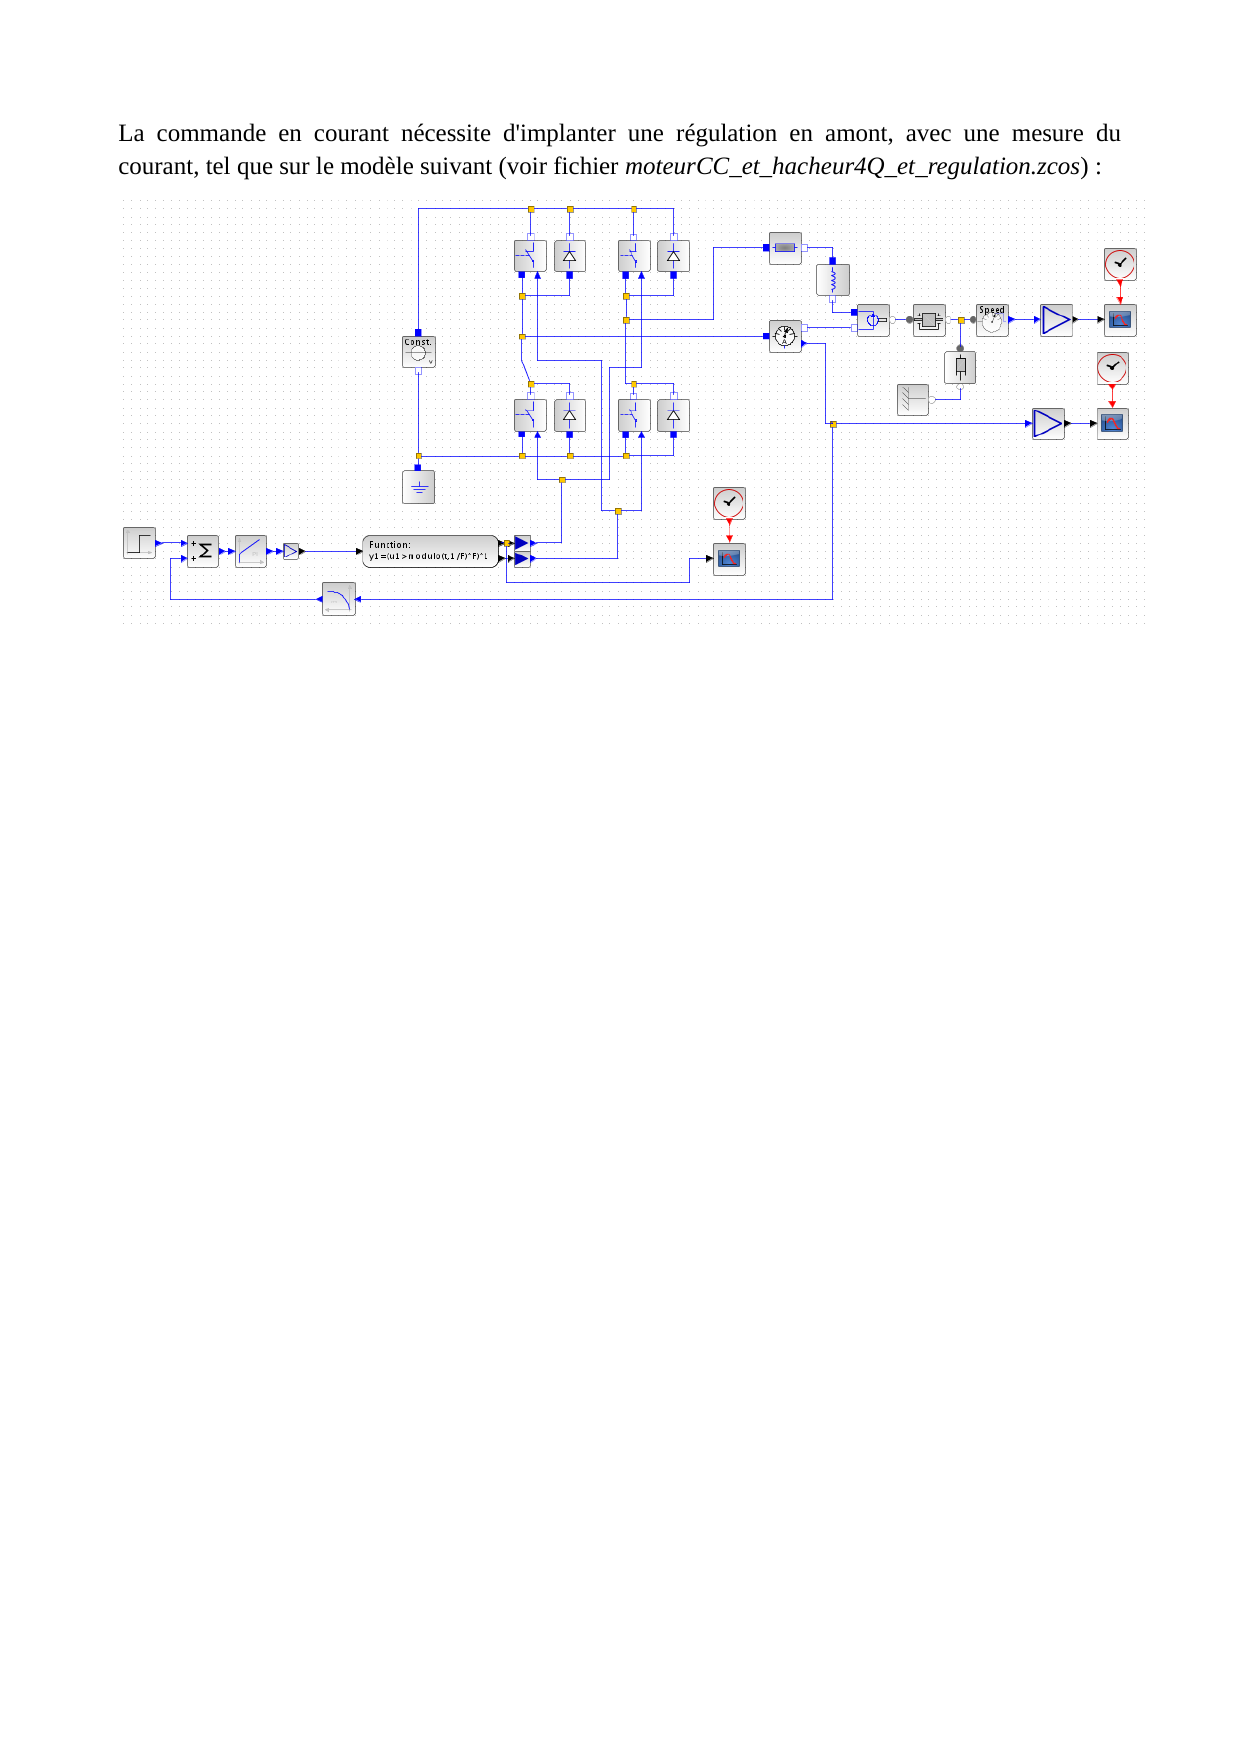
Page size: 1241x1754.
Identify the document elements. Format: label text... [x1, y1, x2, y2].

subtitle La commande en courant nécessite d'implanter une régulation en amont, avec une mesure du courant, tel que sur le modèle suivant (voir fichier moteurCC_et_hacheur4Q_et_regulation.zcos) : [118, 118, 1122, 180]
picture [118, 196, 1146, 626]
